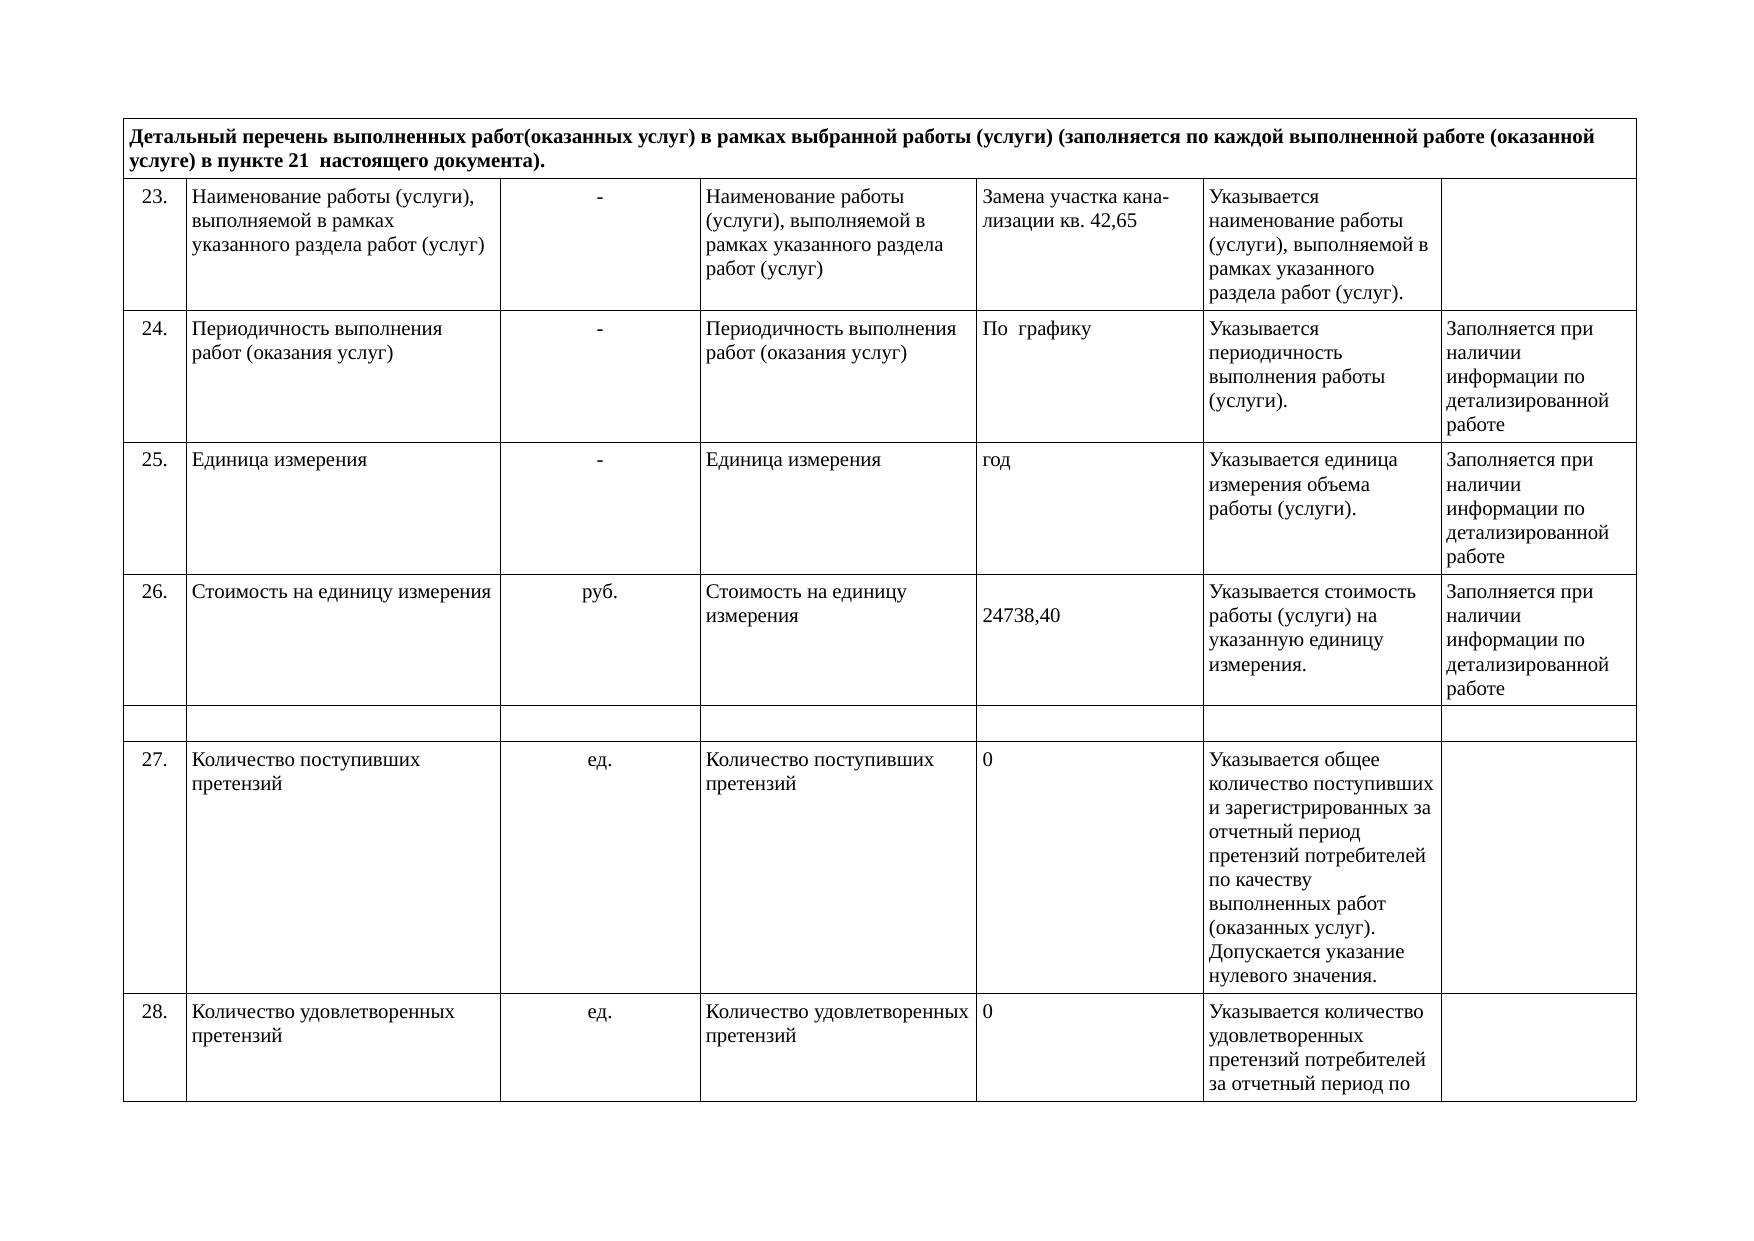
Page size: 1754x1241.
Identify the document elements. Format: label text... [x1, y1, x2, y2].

table_cell 0 [977, 994, 1203, 1101]
table_cell Детальный перечень выполненных работ(оказанных услуг) в рамках выбранной работы (услуги) (заполняется по каждой выполненной работе (оказанной услуге) в пункте 21 настоящего документа). [124, 119, 1636, 178]
table_cell Стоимость на единицу измерения [701, 575, 976, 705]
table_cell Указывается общее количество поступивших и зарегистрированных за отчетный период претензий потребителей по качеству выполненных работ (оказанных услуг). Допускается указание нулевого значения. [1204, 742, 1441, 993]
table_cell [1204, 706, 1441, 741]
table_cell [501, 706, 700, 741]
table_cell Наименование работы (услуги), выполняемой в рамках указанного раздела работ (услуг) [187, 179, 500, 310]
table_cell [701, 706, 976, 741]
table_cell [1442, 742, 1636, 993]
table_cell Единица измерения [701, 443, 976, 573]
table_cell Указывается количество удовлетворенных претензий потребителей за отчетный период по [1204, 994, 1441, 1101]
table_cell Количество поступивших претензий [701, 742, 976, 993]
table_cell Заполняется при наличии информации по детализированной работе [1442, 443, 1636, 573]
table_cell Указывается периодичность выполнения работы (услуги). [1204, 311, 1441, 442]
table_cell Указывается стоимость работы (услуги) на указанную единицу измерения. [1204, 575, 1441, 705]
table_cell Количество удовлетворенных претензий [701, 994, 976, 1101]
table_cell 23. [124, 179, 186, 310]
table_cell ед. [501, 994, 700, 1101]
table_cell 24738,40 [977, 575, 1203, 705]
table_cell Заполняется при наличии информации по детализированной работе [1442, 575, 1636, 705]
table_cell 26. [124, 575, 186, 705]
table_cell - [501, 179, 700, 310]
table_cell [1442, 706, 1636, 741]
table_cell Заполняется при наличии информации по детализированной работе [1442, 311, 1636, 442]
table_cell - [501, 443, 700, 573]
table_cell ед. [501, 742, 700, 993]
table_cell [977, 706, 1203, 741]
table_cell Периодичность выполнения работ (оказания услуг) [187, 311, 500, 442]
table_cell 24. [124, 311, 186, 442]
table_cell Стоимость на единицу измерения [187, 575, 500, 705]
table_cell Указывается наименование работы (услуги), выполняемой в рамках указанного раздела работ (услуг). [1204, 179, 1441, 310]
table_cell [124, 706, 186, 741]
table_cell По графику [977, 311, 1203, 442]
table_cell [187, 706, 500, 741]
table_cell 27. [124, 742, 186, 993]
table_cell Замена участка кана- лизации кв. 42,65 [977, 179, 1203, 310]
table_cell 28. [124, 994, 186, 1101]
table_cell - [501, 311, 700, 442]
table_cell 0 [977, 742, 1203, 993]
table_cell Количество удовлетворенных претензий [187, 994, 500, 1101]
table_cell Единица измерения [187, 443, 500, 573]
table_cell год [977, 443, 1203, 573]
table_cell [1442, 994, 1636, 1101]
table_cell руб. [501, 575, 700, 705]
table_cell 25. [124, 443, 186, 573]
table_cell Указывается единица измерения объема работы (услуги). [1204, 443, 1441, 573]
table_cell Количество поступивших претензий [187, 742, 500, 993]
table_cell Периодичность выполнения работ (оказания услуг) [701, 311, 976, 442]
table_cell Наименование работы (услуги), выполняемой в рамках указанного раздела работ (услуг) [701, 179, 976, 310]
table_cell [1442, 179, 1636, 310]
